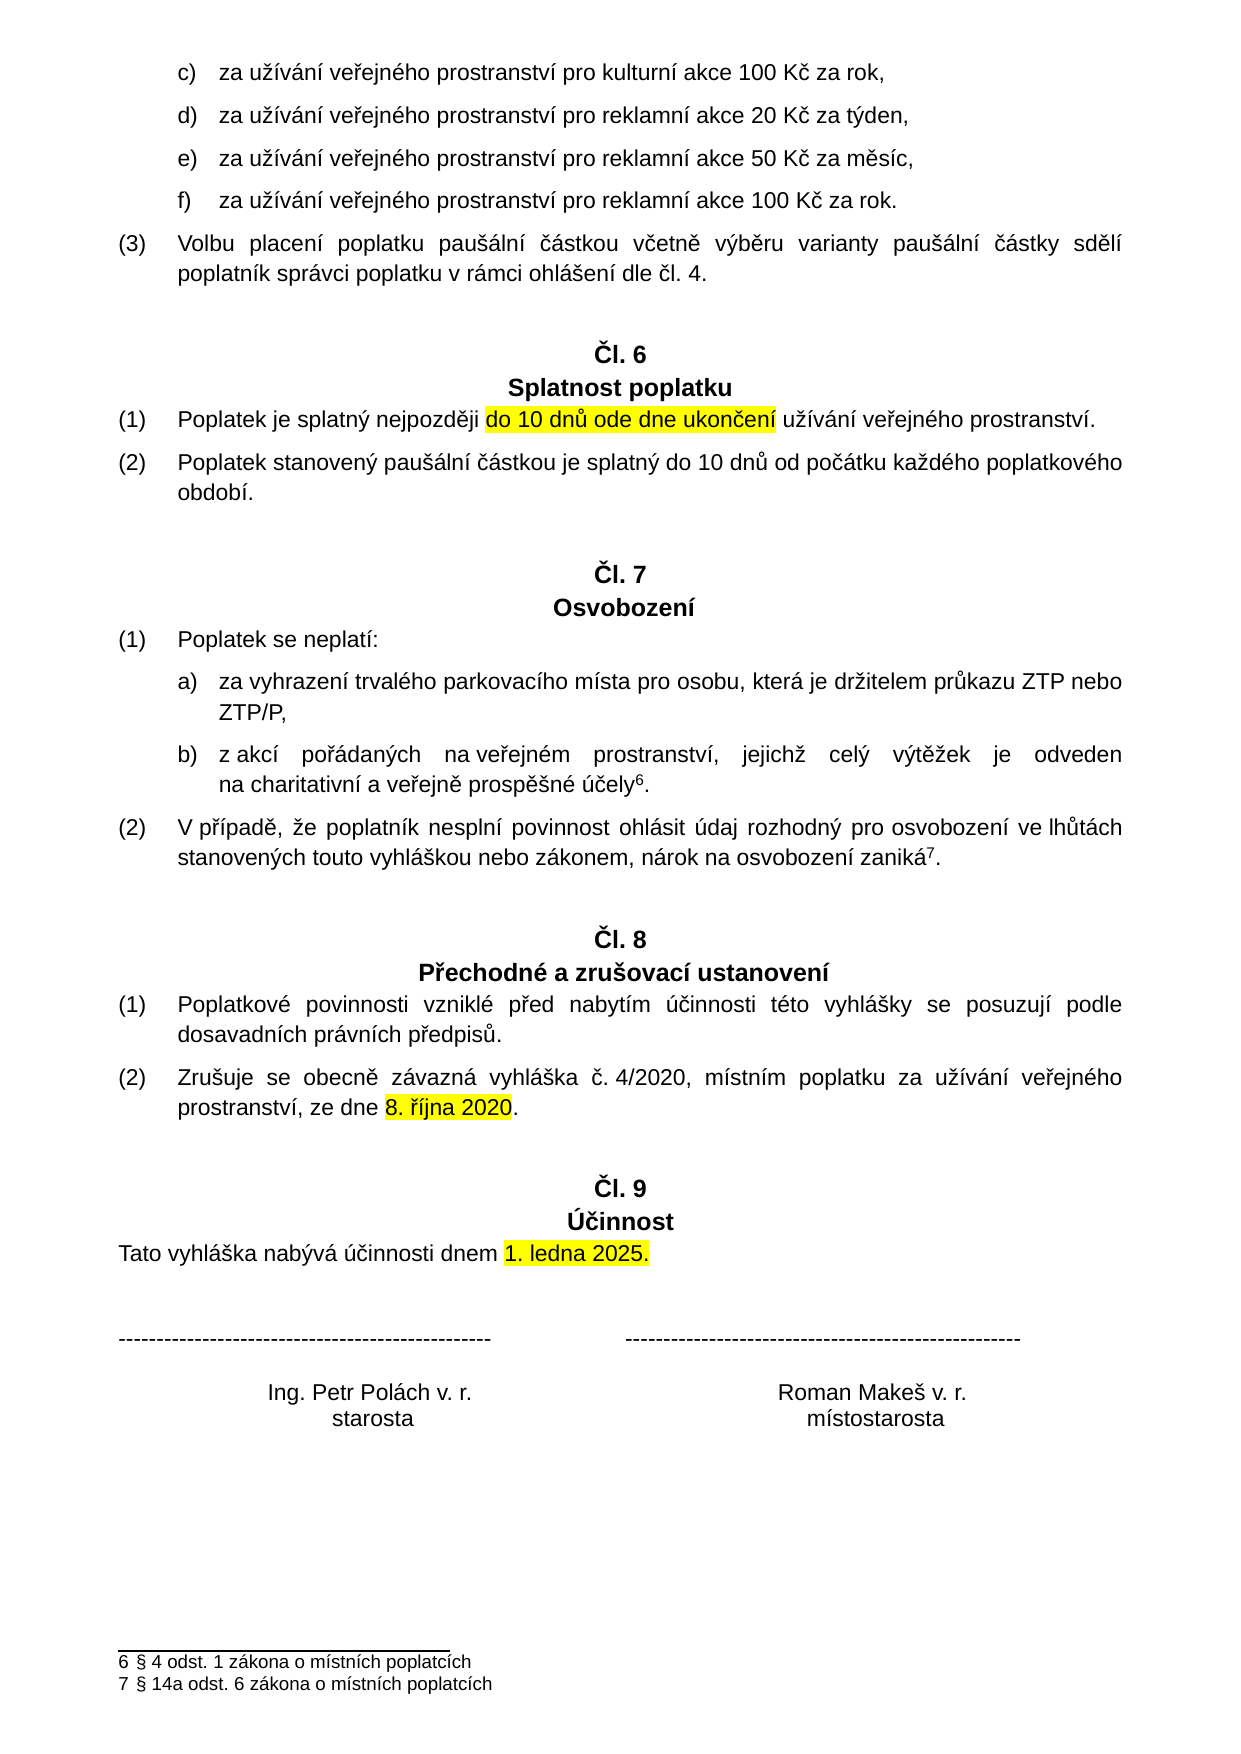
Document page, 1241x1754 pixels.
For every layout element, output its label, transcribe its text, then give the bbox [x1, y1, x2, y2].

list za vyhrazení trvalého parkovacího místa pro osobu, která je držitelem průkazu ZTP nebo ZTP/P, [177, 668, 1122, 725]
table_header Roman Makeš v. r. místostarosta [621, 1368, 1124, 1437]
subtitle Čl. 6 Splatnost poplatku [118, 340, 1122, 402]
list za užívání veřejného prostranství pro kulturní akce 100 Kč za rok, [177, 59, 1122, 86]
list z akcí pořádaných na veřejném prostranství, jejichž celý výtěžek je odveden na charitativní a veřejně prospěšné účely. [177, 741, 1122, 798]
list Poplatek stanovený paušální částkou je splatný do 10 dnů od počátku každého poplatkového období. [118, 449, 1122, 506]
subtitle Čl. 8 Přechodné a zrušovací ustanovení [118, 924, 1122, 986]
list Poplatek je splatný nejpozději do 10 dnů ode dne ukončení užívání veřejného prostranství. [118, 406, 1122, 433]
text Tato vyhláška nabývá účinnosti dnem 1. ledna 2025. [118, 1240, 1122, 1266]
subtitle Čl. 7 Osvobození [118, 559, 1122, 621]
list za užívání veřejného prostranství pro reklamní akce 20 Kč za týden, [177, 102, 1122, 128]
list Poplatkové povinnosti vzniklé před nabytím účinnosti této vyhlášky se posuzují podle dosavadních právních předpisů. [118, 991, 1122, 1047]
list Zrušuje se obecně závazná vyhláška č. 4/2020, místním poplatku za užívání veřejného prostranství, ze dne 8. října 2020. [118, 1063, 1122, 1120]
list za užívání veřejného prostranství pro reklamní akce 100 Kč za rok. [177, 187, 1122, 214]
list Volbu placení poplatku paušální částkou včetně výběru varianty paušální částky sdělí poplatník správci poplatku v rámci ohlášení dle čl. 4. [118, 230, 1122, 287]
list § 14a odst. 6 zákona o místních poplatcích [118, 1673, 1122, 1694]
list Poplatek se neplatí: [118, 626, 1122, 652]
text ------------------------------------------------- ---------------------------------------------------- [118, 1325, 1122, 1352]
list § 4 odst. 1 zákona o místních poplatcích [118, 1651, 1122, 1673]
table_header Ing. Petr Polách v. r. starosta [118, 1368, 621, 1437]
subtitle Čl. 9 Účinnost [118, 1174, 1122, 1236]
list za užívání veřejného prostranství pro reklamní akce 50 Kč za měsíc, [177, 144, 1122, 171]
list V případě, že poplatník nesplní povinnost ohlásit údaj rozhodný pro osvobození ve lhůtách stanovených touto vyhláškou nebo zákonem, nárok na osvobození zaniká. [118, 814, 1122, 871]
